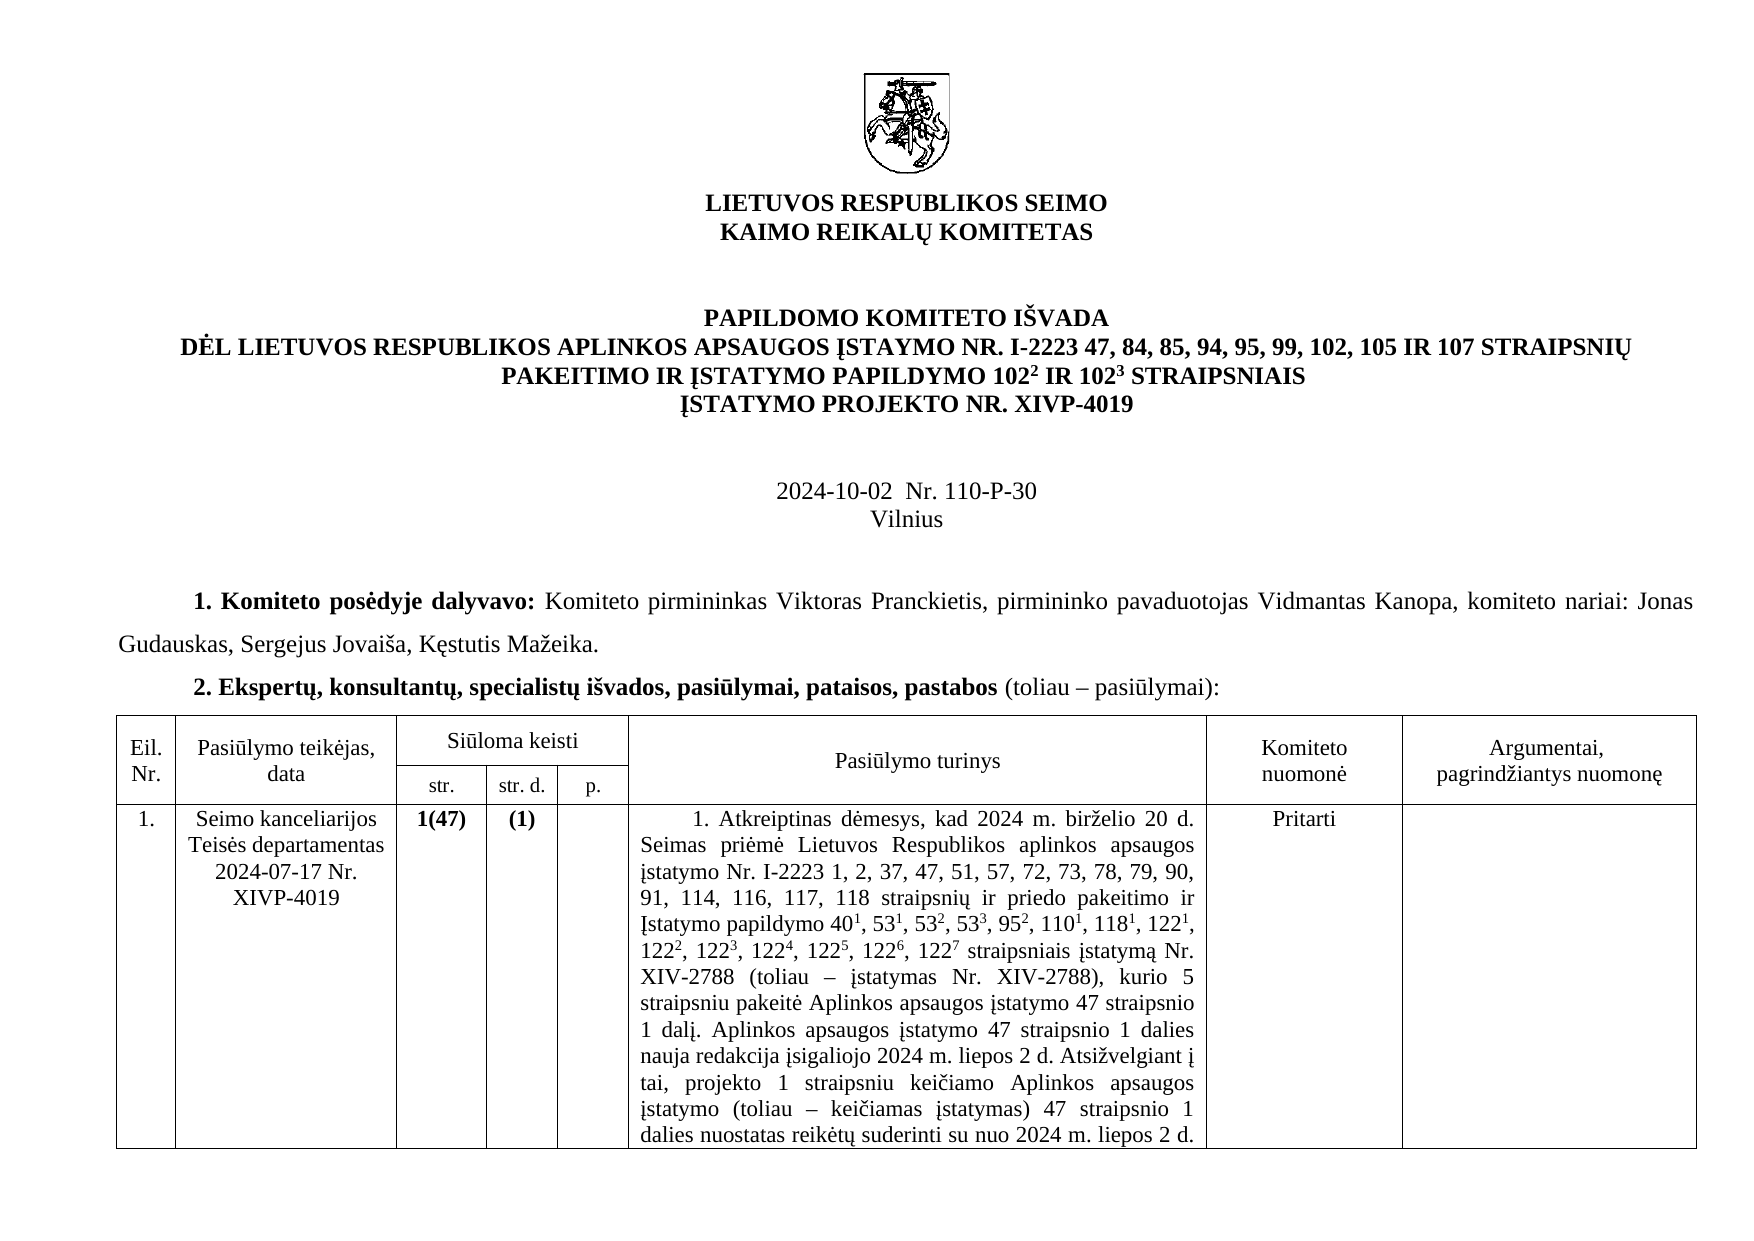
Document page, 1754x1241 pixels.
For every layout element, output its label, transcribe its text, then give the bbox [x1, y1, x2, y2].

text KAIMO REIKALŲ KOMITETAS [118, 217, 1695, 246]
table_cell Seimo kanceliarijos Teisės departamentas 2024-07-17 Nr. XIVP-4019 [176, 805, 396, 1148]
table_cell 1. [117, 805, 175, 1148]
table_cell 1. Atkreiptinas dėmesys, kad 2024 m. birželio 20 d. Seimas priėmė Lietuvos Respublikos aplinkos apsaugos įstatymo Nr. I-2223 1, 2, 37, 47, 51, 57, 72, 73, 78, 79, 90, 91, 114, 116, 117, 118 straipsnių ir priedo pakeitimo ir Įstatymo papildymo 401, 531, 532, 533, 952, 1101, 1181, 1221, 1222, 1223, 1224, 1225, 1226, 1227 straipsniais įstatymą Nr. XIV-2788 (toliau – įstatymas Nr. XIV-2788), kurio 5 straipsniu pakeitė Aplinkos apsaugos įstatymo 47 straipsnio 1 dalį. Aplinkos apsaugos įstatymo 47 straipsnio 1 dalies nauja redakcija įsigaliojo 2024 m. liepos 2 d. Atsižvelgiant į tai, projekto 1 straipsniu keičiamo Aplinkos apsaugos įstatymo (toliau – keičiamas įstatymas) 47 straipsnio 1 dalies nuostatas reikėtų suderinti su nuo 2024 m. liepos 2 d. [629, 805, 1206, 1148]
table_header Komiteto nuomonė [1207, 716, 1402, 804]
table_cell str. [397, 766, 486, 804]
table_header Eil. Nr. [117, 716, 175, 804]
text 2024-10-02 Nr. 110-P-30 [118, 476, 1695, 504]
table_cell (1) [487, 805, 557, 1148]
text DĖL LIETUVOS RESPUBLIKOS APLINKOS APSAUGOS ĮSTAYMO NR. I-2223 47, 84, 85, 94, 95, 99, 102, 105 IR 107 STRAIPSNIŲ PAKEITIMO IR ĮSTATYMO PAPILDYMO 1022 IR 1023 STRAIPSNIAIS [118, 332, 1695, 389]
table_header Pasiūlymo teikėjas, data [176, 716, 396, 804]
text 1. Komiteto posėdyje dalyvavo: Komiteto pirmininkas Viktoras Pranckietis, pirmininko pavaduotojas Vidmantas Kanopa, komiteto nariai: Jonas Gudauskas, Sergejus Jovaiša, Kęstutis Mažeika. [118, 586, 1695, 658]
table_cell p. [558, 766, 628, 804]
subtitle 2. Ekspertų, konsultantų, specialistų išvados, pasiūlymai, pataisos, pastabos (toliau – pasiūlymai): [118, 672, 1695, 701]
table_cell Pritarti [1207, 805, 1402, 1148]
table_header Siūloma keisti [397, 716, 628, 764]
table_cell 1(47) [397, 805, 486, 1148]
text LIETUVOS RESPUBLIKOS SEIMO [118, 188, 1695, 217]
text Vilnius [118, 504, 1695, 533]
table_cell [558, 805, 628, 1148]
table_header Argumentai, pagrindžiantys nuomonę [1403, 716, 1696, 804]
table_header Pasiūlymo turinys [629, 716, 1206, 804]
table_cell [1403, 805, 1696, 1148]
table_cell str. d. [487, 766, 557, 804]
subtitle PAPILDOMO KOMITETO IŠVADA [118, 303, 1695, 332]
text ĮSTATYMO PROJEKTO NR. XIVP-4019 [118, 389, 1695, 418]
